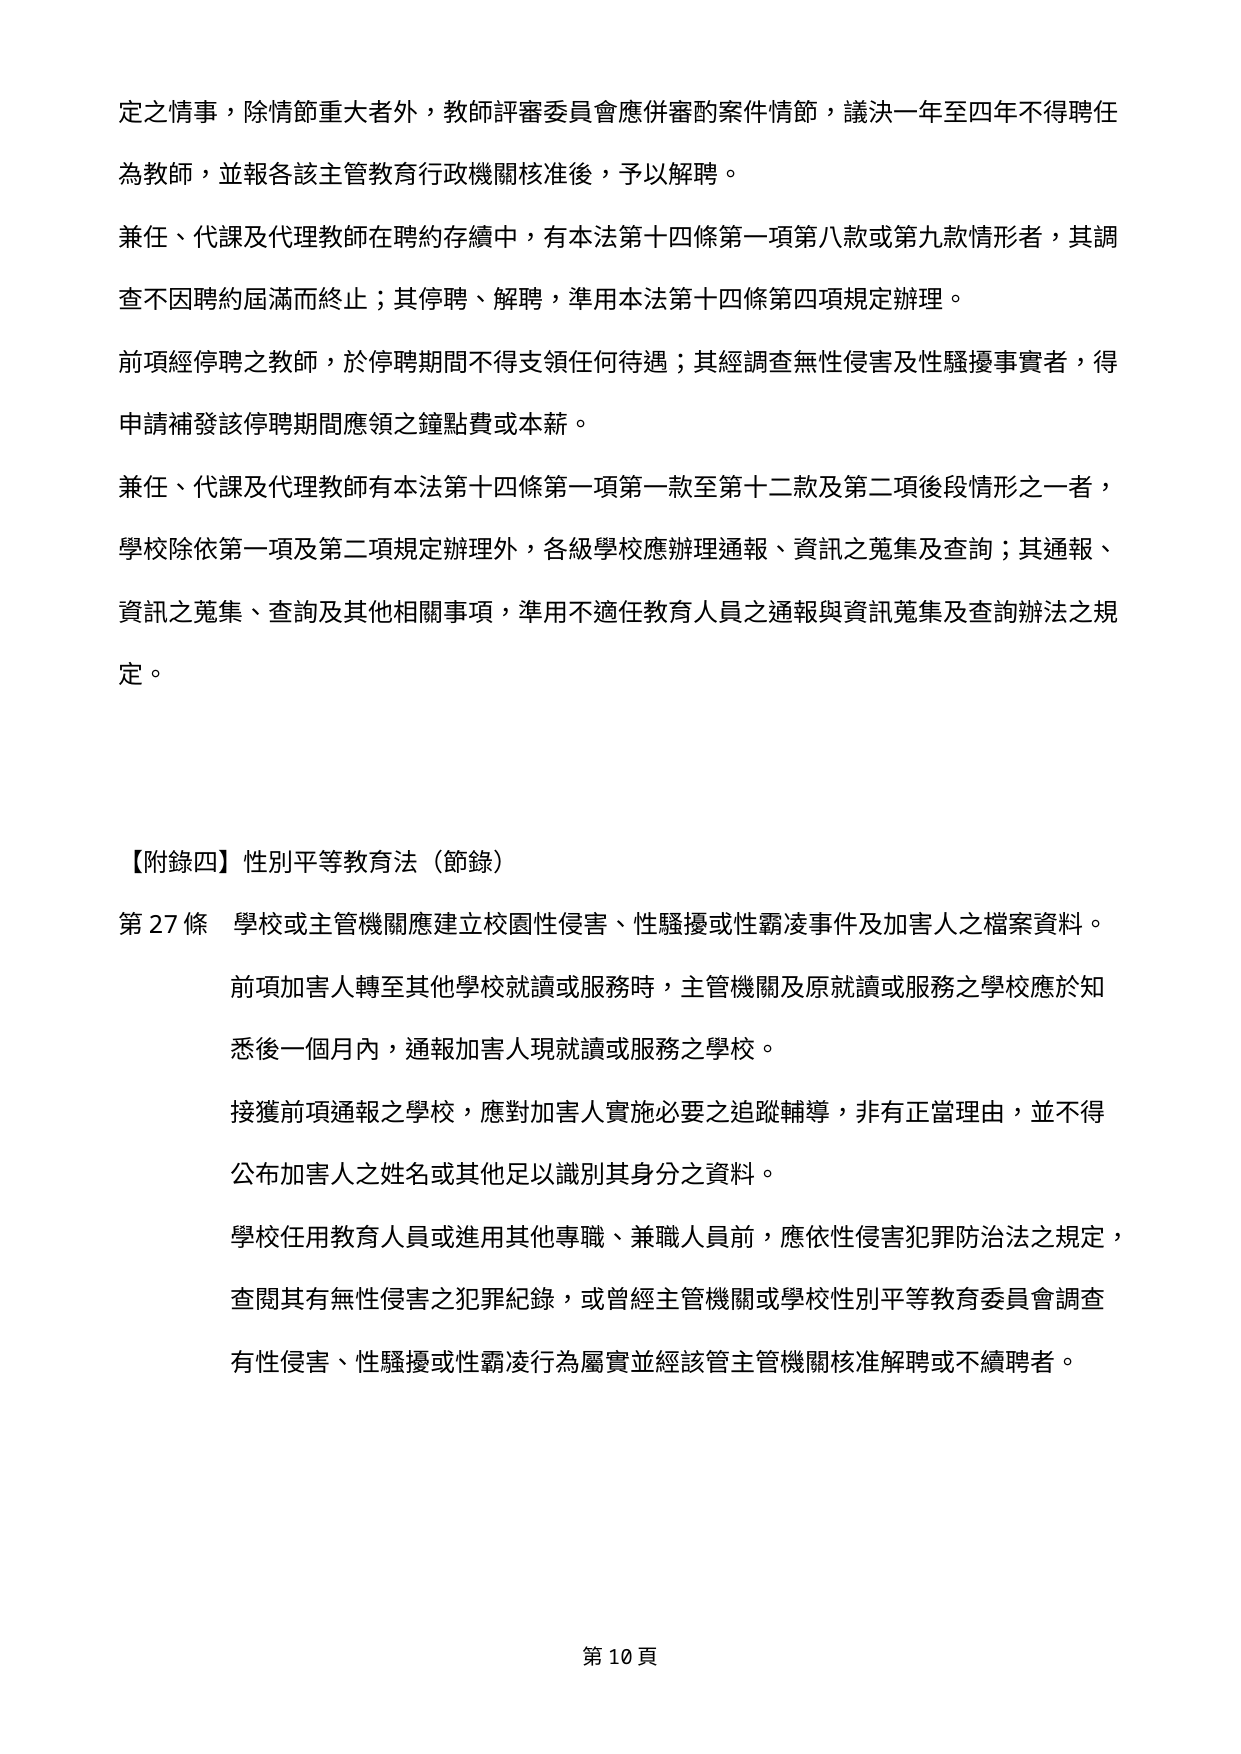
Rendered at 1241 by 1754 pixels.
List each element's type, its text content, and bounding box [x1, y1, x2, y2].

text 學校任用教育人員或進用其他專職、兼職人員前，應依性侵害犯罪防治法之規定，查閱其有無性侵害之犯罪紀錄，或曾經主管機關或學校性別平等教育委員會調查有性侵害、性騷擾或性霸凌行為屬實並經該管主管機關核准解聘或不續聘者。 [231, 1193, 1122, 1381]
text 前項加害人轉至其他學校就讀或服務時，主管機關及原就讀或服務之學校應於知悉後一個月內，通報加害人現就讀或服務之學校。 [231, 943, 1122, 1068]
text 前項經停聘之教師，於停聘期間不得支領任何待遇；其經調查無性侵害及性騷擾事實者，得申請補發該停聘期間應領之鐘點費或本薪。 [118, 318, 1122, 443]
text 兼任、代課及代理教師在聘約存續中，有本法第十四條第一項第八款或第九款情形者，其調查不因聘約屆滿而終止；其停聘、解聘，準用本法第十四條第四項規定辦理。 [118, 193, 1122, 318]
text 定之情事，除情節重大者外，教師評審委員會應併審酌案件情節，議決一年至四年不得聘任為教師，並報各該主管教育行政機關核准後，予以解聘。 [118, 68, 1122, 193]
text 接獲前項通報之學校，應對加害人實施必要之追蹤輔導，非有正當理由，並不得公布加害人之姓名或其他足以識別其身分之資料。 [231, 1068, 1122, 1193]
text 【附錄四】性別平等教育法（節錄） [118, 818, 1122, 881]
text 兼任、代課及代理教師有本法第十四條第一項第一款至第十二款及第二項後段情形之一者，學校除依第一項及第二項規定辦理外，各級學校應辦理通報、資訊之蒐集及查詢；其通報、資訊之蒐集、查詢及其他相關事項，準用不適任教育人員之通報與資訊蒐集及查詢辦法之規定。 [118, 443, 1122, 693]
text 第27條 學校或主管機關應建立校園性侵害、性騷擾或性霸凌事件及加害人之檔案資料。 [118, 881, 1122, 943]
